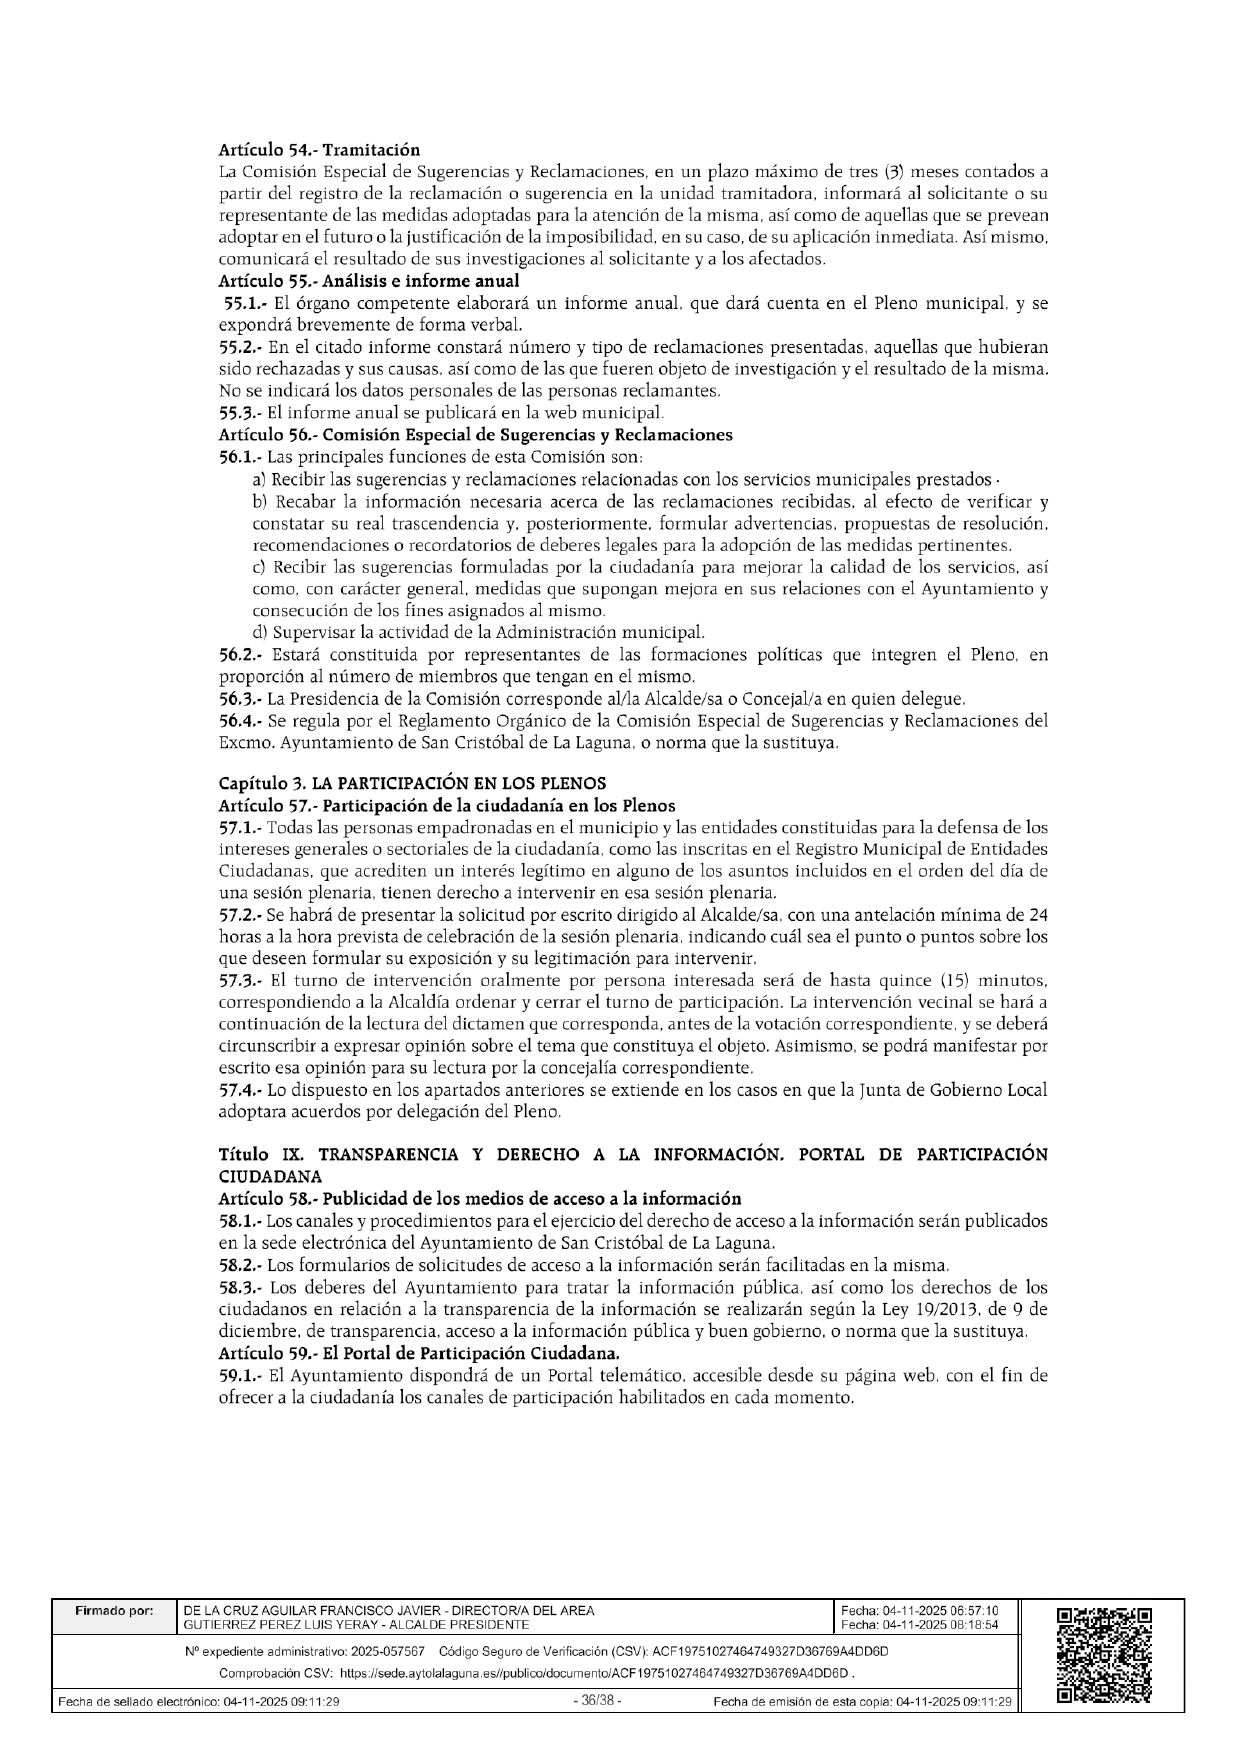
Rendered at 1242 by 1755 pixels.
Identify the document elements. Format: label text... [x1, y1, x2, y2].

text . [175, 465, 1000, 487]
